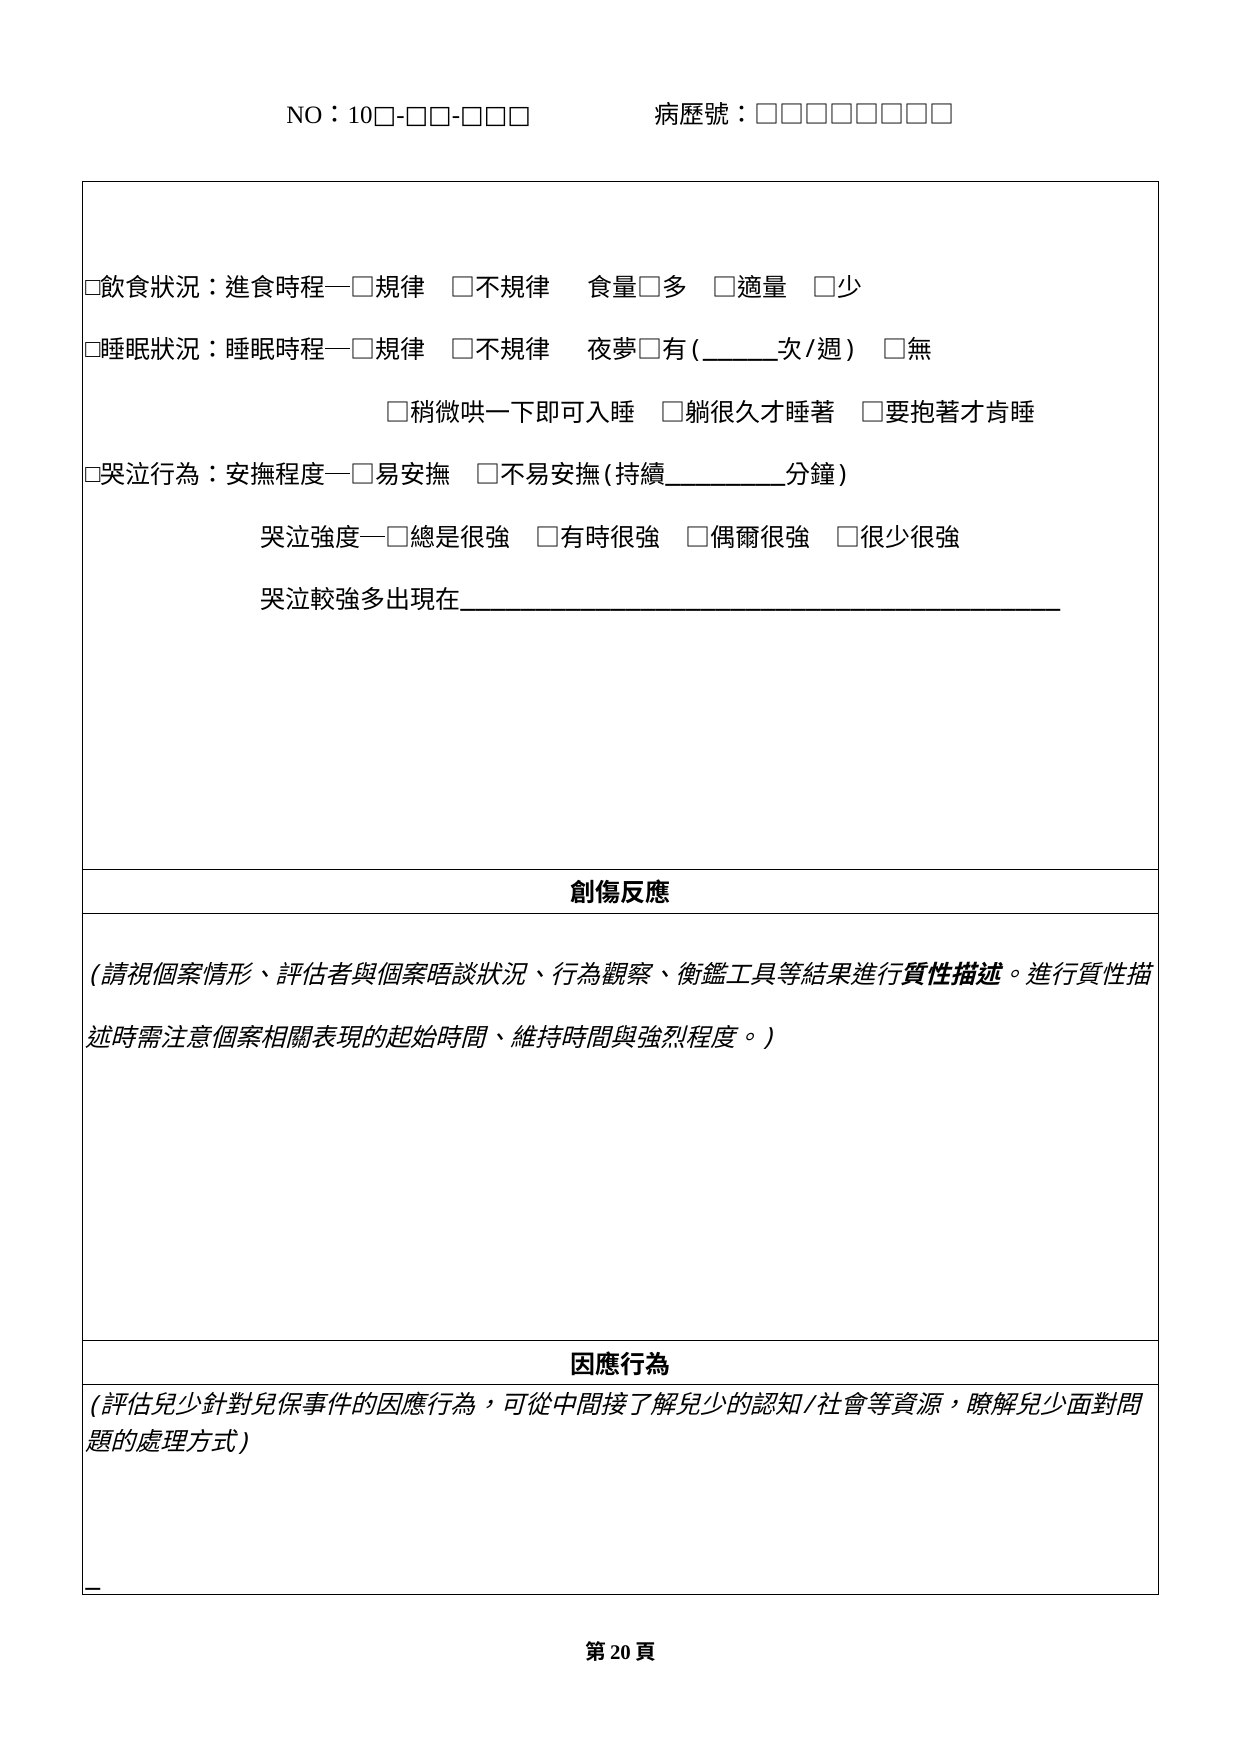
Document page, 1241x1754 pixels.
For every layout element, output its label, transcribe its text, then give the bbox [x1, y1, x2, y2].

table_cell 創傷反應 [83, 870, 1158, 912]
table_cell (評估兒少針對兒保事件的因應行為，可從中間接了解兒少的認知/社會等資源，瞭解兒少面對問題的處理方式) _ [83, 1385, 1158, 1594]
table_cell 因應行為 [83, 1341, 1158, 1384]
table_cell □飲食狀況：進食時程─□規律 □不規律 食量□多 □適量 □少 □睡眠狀況：睡眠時程─□規律 □不規律 夜夢□有(_____次/週) □無 □稍微哄一下即可入睡 □躺很久才睡著 □要抱著才肯睡 □哭泣行為：安撫程度─□易安撫 □不易安撫(持續________分鐘) 哭泣強度─□總是很強 □有時很強 □偶爾很強 □很少很強 哭泣較強多出現在________________________________________ [83, 182, 1158, 869]
table_cell (請視個案情形、評估者與個案晤談狀況、行為觀察、衡鑑工具等結果進行質性描述。進行質性描述時需注意個案相關表現的起始時間、維持時間與強烈程度。) [83, 914, 1158, 1340]
